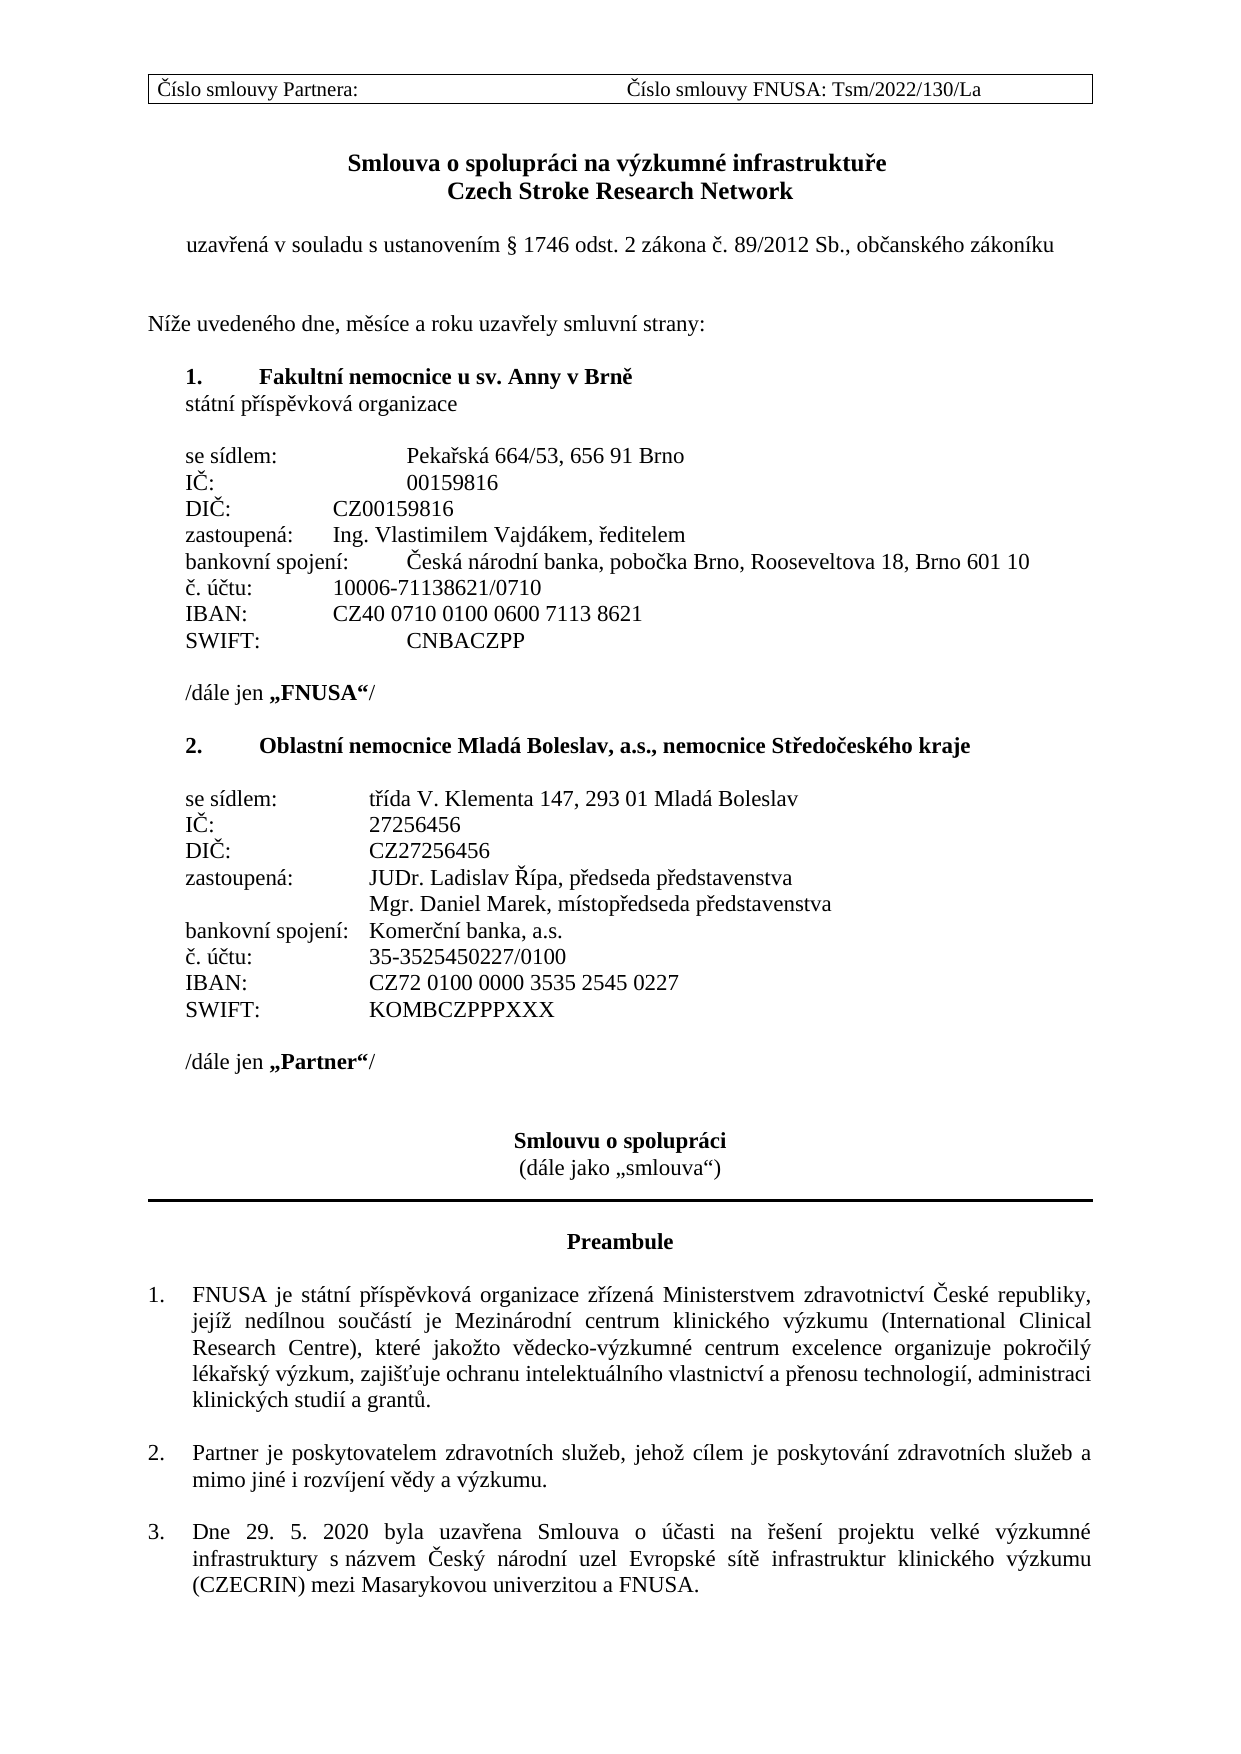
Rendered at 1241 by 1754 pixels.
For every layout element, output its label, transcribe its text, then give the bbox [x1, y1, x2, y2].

list Partner je poskytovatelem zdravotních služeb, jehož cílem je poskytování zdravotních služeb a mimo jiné i rozvíjení vědy a výzkumu. [148, 1439, 1093, 1492]
text (dále jako „smlouva“) [148, 1154, 1093, 1199]
subtitle Preambule [148, 1228, 1093, 1255]
subtitle Smlouva o spolupráci na výzkumné infrastruktuře [148, 148, 1093, 176]
list Fakultní nemocnice u sv. Anny v Brně [185, 363, 1093, 389]
text bankovní spojení: Česká národní banka, pobočka Brno, Rooseveltova 18, Brno 601 10 [185, 548, 1093, 574]
text DIČ: CZ00159816 [185, 495, 1093, 521]
subtitle Czech Stroke Research Network [148, 176, 1093, 205]
text se sídlem: třída V. Klementa 147, 293 01 Mladá Boleslav [148, 785, 1093, 811]
list FNUSA je státní příspěvková organizace zřízená Ministerstvem zdravotnictví České republiky, jejíž nedílnou součástí je Mezinárodní centrum klinického výzkumu (International Clinical Research Centre), které jakožto vědecko-výzkumné centrum excelence organizuje pokročilý lékařský výzkum, zajišťuje ochranu intelektuálního vlastnictví a přenosu technologií, administraci klinických studií a grantů. [148, 1281, 1093, 1413]
text /dále jen „FNUSA“/ [185, 679, 1093, 706]
text DIČ: CZ27256456 [148, 838, 1093, 864]
text Mgr. Daniel Marek, místopředseda představenstva [148, 890, 1093, 917]
text uzavřená v souladu s ustanovením § 1746 odst. 2 zákona č. 89/2012 Sb., občanského zákoníku [148, 231, 1093, 258]
text se sídlem: Pekařská 664/53, 656 91 Brno [185, 442, 1093, 469]
text SWIFT: CNBACZPP [185, 627, 1093, 653]
text zastoupená: Ing. Vlastimilem Vajdákem, ředitelem [185, 521, 1093, 548]
list Oblastní nemocnice Mladá Boleslav, a.s., nemocnice Středočeského kraje [185, 732, 1093, 758]
text SWIFT: KOMBCZPPPXXX [148, 996, 1093, 1022]
text Níže uvedeného dne, měsíce a roku uzavřely smluvní strany: [148, 311, 1093, 337]
list Dne 29. 5. 2020 byla uzavřena Smlouva o účasti na řešení projektu velké výzkumné infrastruktury s názvem Český národní uzel Evropské sítě infrastruktur klinického výzkumu (CZECRIN) mezi Masarykovou univerzitou a FNUSA. [148, 1518, 1093, 1597]
text č. účtu: 10006-71138621/0710 [185, 574, 1093, 600]
subtitle Smlouvu o spolupráci [148, 1127, 1093, 1154]
text zastoupená: JUDr. Ladislav Řípa, předseda představenstva [148, 864, 1093, 890]
text IČ: 27256456 [148, 811, 1093, 838]
text č. účtu: 35-3525450227/0100 [148, 943, 1093, 969]
text /dále jen „Partner“/ [185, 1048, 1093, 1075]
text IBAN: CZ40 0710 0100 0600 7113 8621 [185, 600, 1093, 627]
text státní příspěvková organizace [185, 389, 1093, 416]
text IČ: 00159816 [185, 469, 1093, 495]
text IBAN: CZ72 0100 0000 3535 2545 0227 [148, 969, 1093, 996]
text bankovní spojení: Komerční banka, a.s. [148, 917, 1093, 943]
